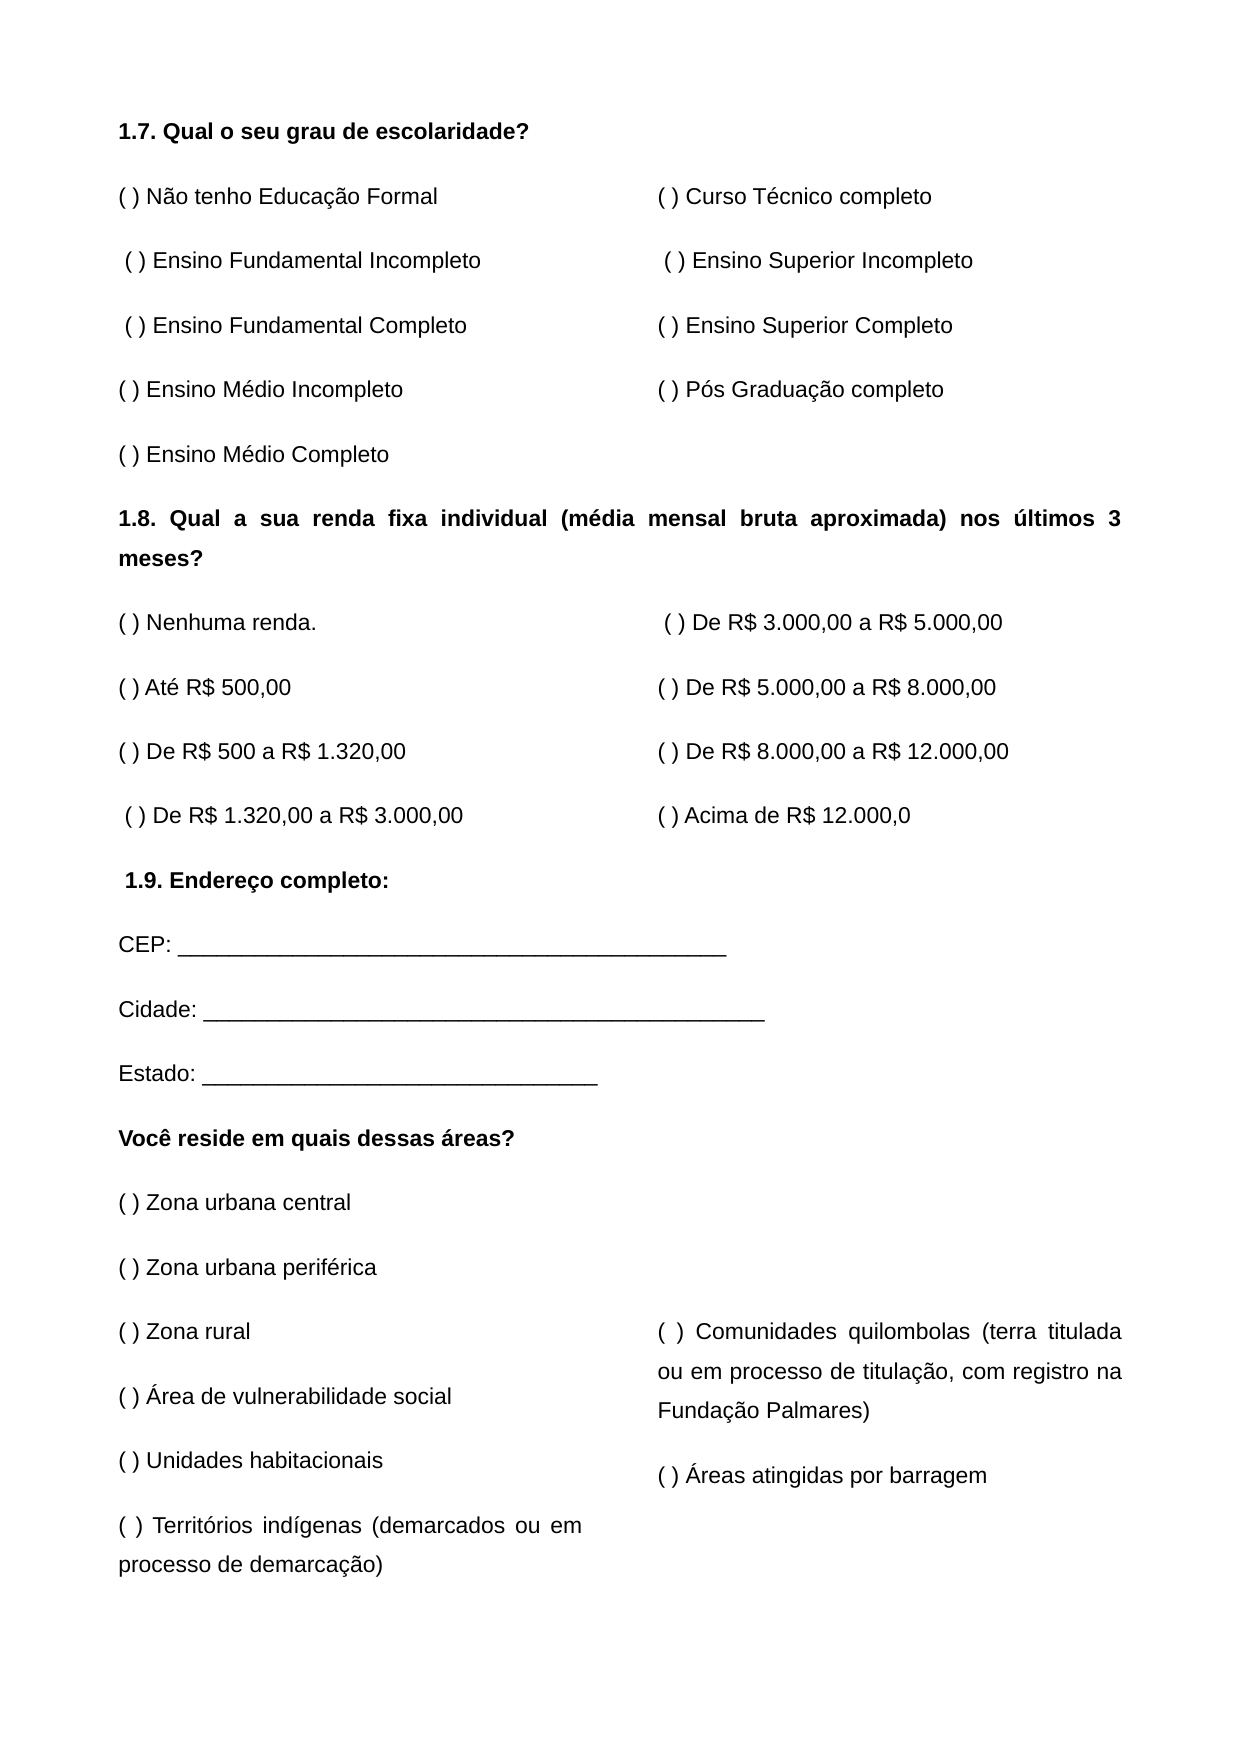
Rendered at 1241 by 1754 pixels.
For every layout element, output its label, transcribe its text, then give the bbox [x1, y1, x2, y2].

text ( ) Ensino Médio Incompleto [118, 376, 582, 402]
text CEP: ___________________________________________ [118, 931, 1122, 958]
text ( ) Territórios indígenas (demarcados ou em processo de demarcação) [118, 1512, 582, 1577]
text ( ) Curso Técnico completo [657, 183, 1122, 209]
text ( ) Áreas atingidas por barragem [657, 1462, 1122, 1488]
text ( ) Acima de R$ 12.000,0 [657, 802, 1122, 829]
text ( ) Nenhuma renda. [118, 609, 582, 635]
text ( ) De R$ 8.000,00 a R$ 12.000,00 [657, 738, 1122, 764]
text ( ) De R$ 1.320,00 a R$ 3.000,00 [118, 802, 582, 829]
text Estado: _______________________________ [118, 1060, 1122, 1087]
text ( ) Comunidades quilombolas (terra titulada ou em processo de titulação, com registro na Fundação Palmares) [657, 1318, 1122, 1423]
text ( ) Não tenho Educação Formal [118, 183, 582, 209]
text 1.9. Endereço completo: [118, 867, 1122, 893]
text Cidade: ____________________________________________ [118, 996, 1122, 1022]
text ( ) Ensino Médio Completo [118, 441, 582, 467]
text Você reside em quais dessas áreas? [118, 1125, 1122, 1151]
text ( ) Pós Graduação completo [657, 376, 1122, 402]
text ( ) De R$ 5.000,00 a R$ 8.000,00 [657, 673, 1122, 700]
text ( ) Ensino Superior Completo [657, 312, 1122, 338]
text ( ) Ensino Fundamental Incompleto [118, 247, 582, 273]
text ( ) Ensino Fundamental Completo [118, 312, 582, 338]
text ( ) Área de vulnerabilidade social [118, 1383, 582, 1409]
text ( ) De R$ 3.000,00 a R$ 5.000,00 [657, 609, 1122, 635]
text ( ) Unidades habitacionais [118, 1447, 582, 1473]
text 1.7. Qual o seu grau de escolaridade? [118, 118, 1122, 144]
text ( ) Zona urbana periférica [118, 1254, 582, 1280]
text ( ) Zona rural [118, 1318, 582, 1344]
text ( ) Zona urbana central [118, 1189, 582, 1216]
text ( ) Até R$ 500,00 [118, 673, 582, 700]
text 1.8. Qual a sua renda fixa individual (média mensal bruta aproximada) nos últimos 3 meses? [118, 505, 1122, 571]
text ( ) Ensino Superior Incompleto [657, 247, 1122, 273]
text ( ) De R$ 500 a R$ 1.320,00 [118, 738, 582, 764]
